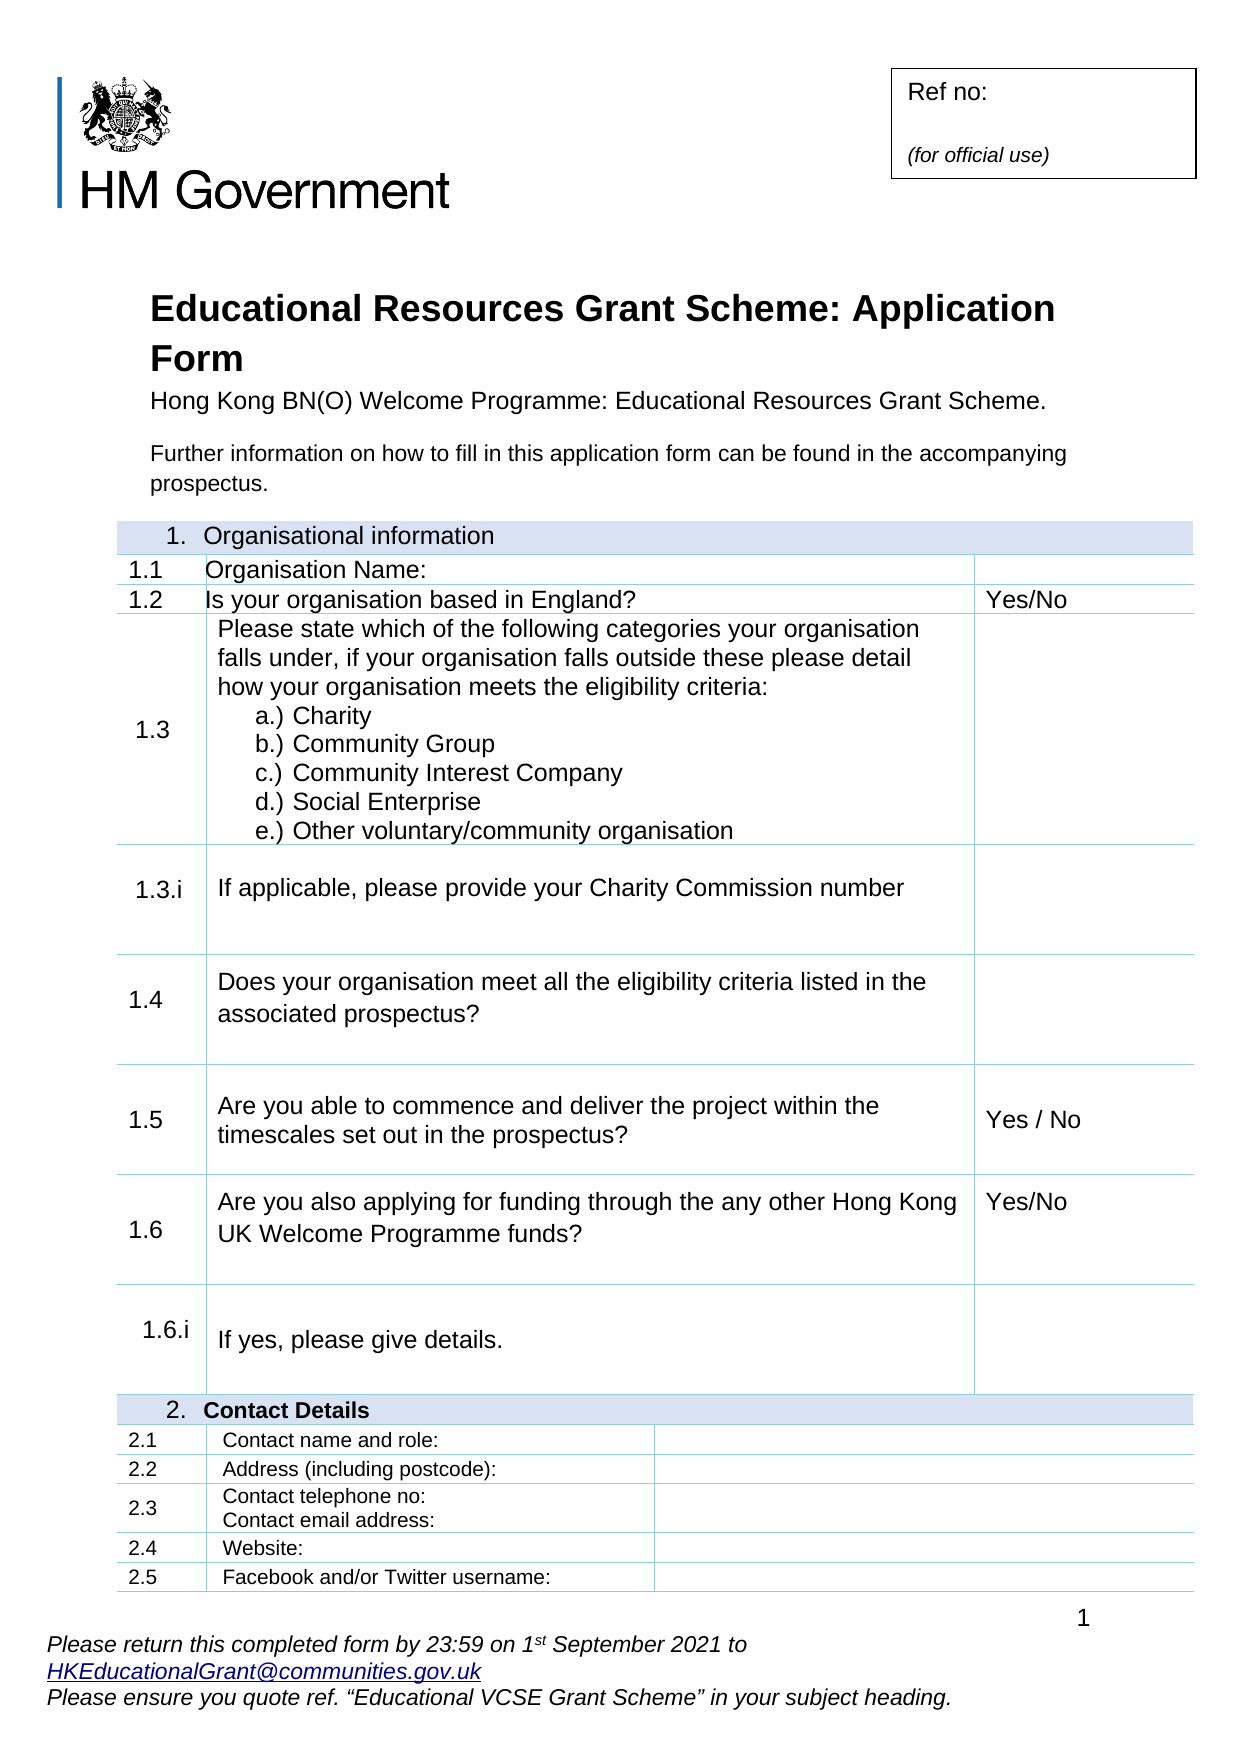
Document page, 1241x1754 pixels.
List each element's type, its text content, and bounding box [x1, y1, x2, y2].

text Further information on how to fill in this application form can be found in the accompanying prospectus. [150, 439, 1090, 496]
table_cell [655, 1563, 1193, 1591]
table_cell Yes/No [975, 585, 1193, 613]
table_cell Facebook and/or Twitter username: [207, 1563, 654, 1591]
table_cell [655, 1425, 1193, 1454]
table_cell [975, 1285, 1193, 1394]
table_cell [655, 1533, 1193, 1562]
table_cell Please state which of the following categories your organisation falls under, if your organisation falls outside these please detail how your organisation meets the eligibility criteria: Charity Community Group Community Interest Company Social Enterprise Other voluntary/community organisation [207, 614, 974, 844]
table_cell 2.3 [117, 1484, 206, 1532]
table_cell 1.1 [117, 555, 206, 583]
table_cell 1.3.i [117, 845, 206, 954]
table_cell [975, 614, 1193, 844]
table_cell Organisation Name: [207, 555, 974, 583]
table_cell Contact name and role: [207, 1425, 654, 1454]
table_cell Yes/No [975, 1175, 1193, 1284]
table_header Organisational information [117, 521, 1193, 554]
table_cell Contact telephone no: Contact email address: [207, 1484, 654, 1532]
table_cell 1.6.i [117, 1285, 206, 1394]
table_cell Is your organisation based in England? [207, 585, 974, 613]
table_cell Website: [207, 1533, 654, 1562]
text (for official use) [907, 143, 1180, 167]
table_cell If applicable, please provide your Charity Commission number [207, 845, 974, 954]
table_cell 2.5 [117, 1563, 206, 1591]
table_cell 2.2 [117, 1455, 206, 1483]
table_cell Are you also applying for funding through the any other Hong Kong UK Welcome Programme funds? [207, 1175, 974, 1284]
text Ref no: [907, 77, 1180, 105]
text Hong Kong BN(O) Welcome Programme: Educational Resources Grant Scheme. [150, 386, 1090, 414]
table_cell 1.5 [117, 1065, 206, 1174]
table_cell [655, 1455, 1193, 1483]
table_cell Address (including postcode): [207, 1455, 654, 1483]
table_cell 1.2 [117, 585, 206, 613]
table_cell 1.3 [117, 614, 206, 844]
text Educational Resources Grant Scheme: Application Form [150, 286, 1090, 379]
table_cell Are you able to commence and deliver the project within the timescales set out in the prospectus? [207, 1065, 974, 1174]
table_cell Yes / No [975, 1065, 1193, 1174]
table_cell Does your organisation meet all the eligibility criteria listed in the associated prospectus? [207, 955, 974, 1064]
table_cell [975, 955, 1193, 1064]
table_cell [975, 845, 1193, 954]
table_cell [655, 1484, 1193, 1532]
table_cell [975, 555, 1193, 583]
table_cell If yes, please give details. [207, 1285, 974, 1394]
table_cell 1.4 [117, 955, 206, 1064]
table_cell 1.6 [117, 1175, 206, 1284]
table_cell 2.4 [117, 1533, 206, 1562]
table_cell 2.1 [117, 1425, 206, 1454]
table_cell Contact Details [117, 1395, 1193, 1424]
